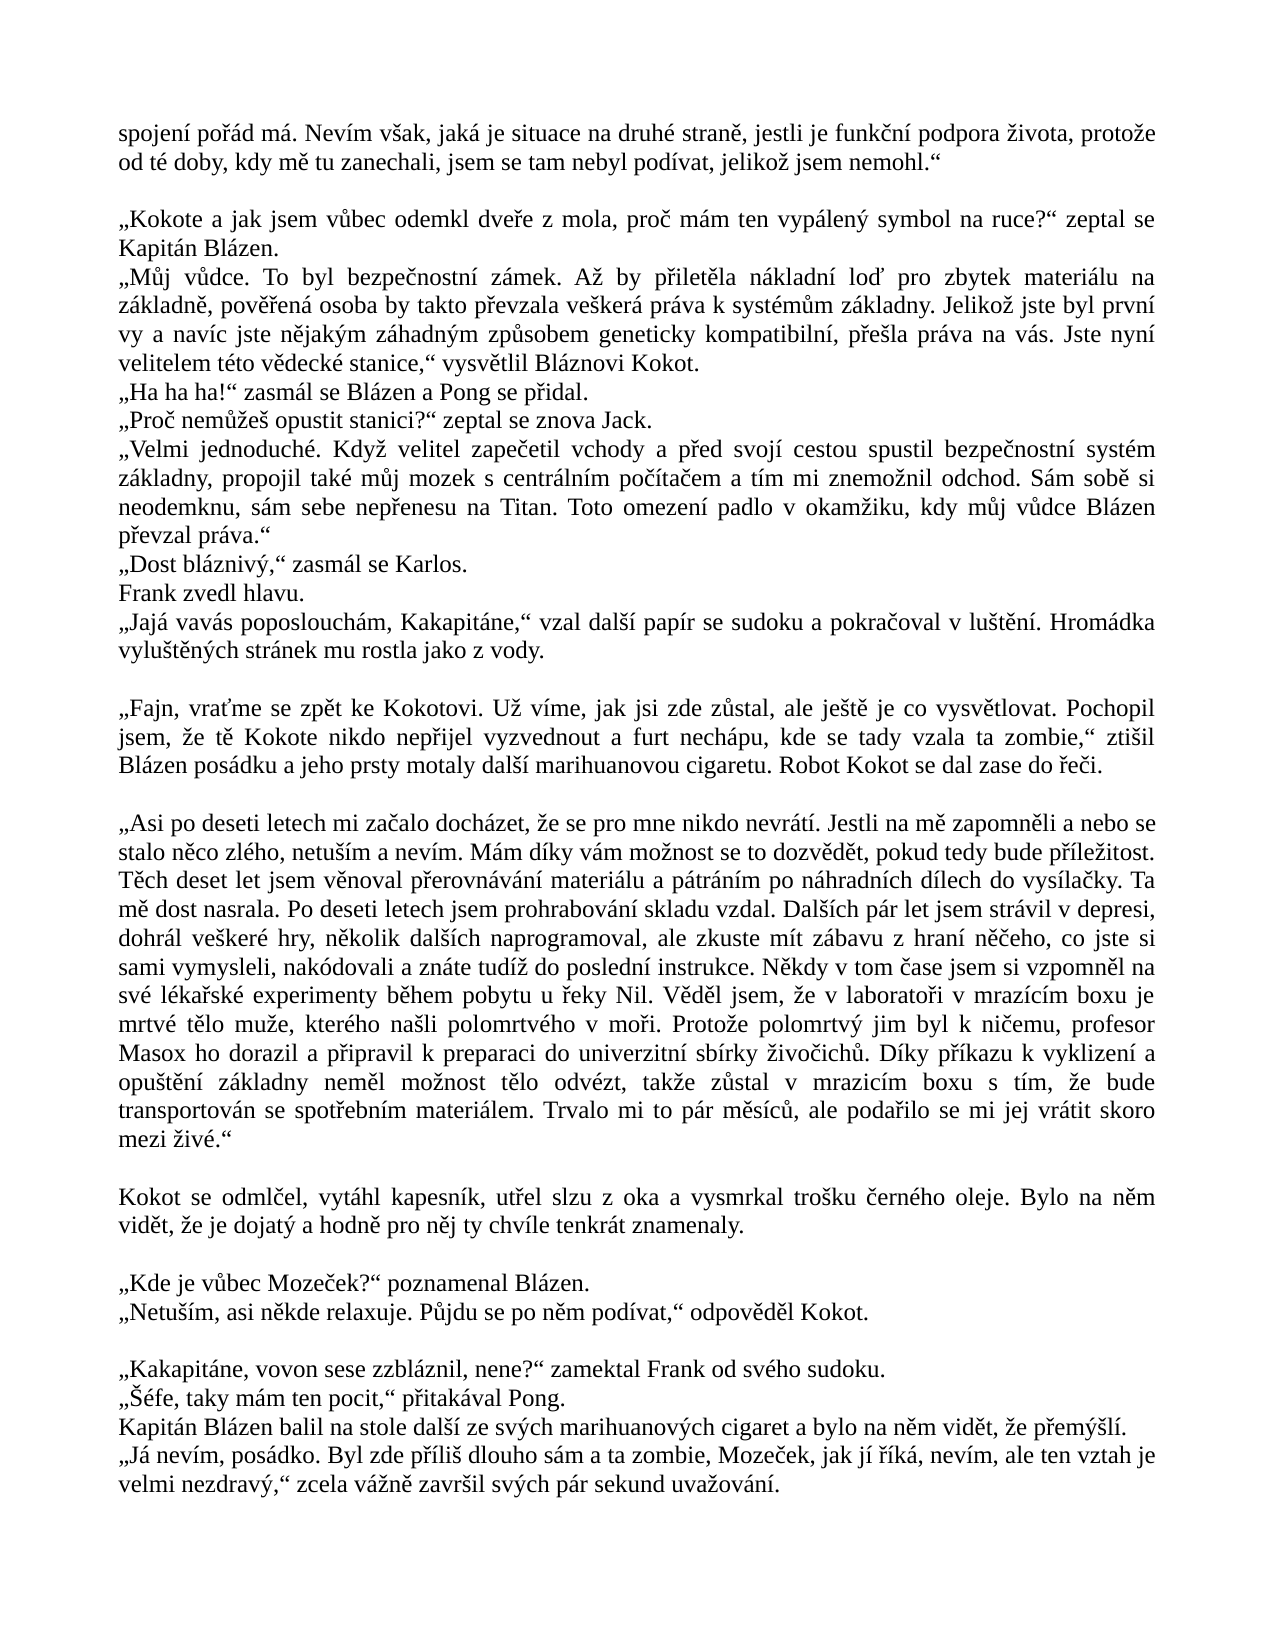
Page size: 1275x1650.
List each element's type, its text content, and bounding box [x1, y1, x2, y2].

text „Kakapitáne, vovon sese zzbláznil, nene?“ zamektal Frank od svého sudoku. [118, 1354, 1157, 1383]
text Kapitán Blázen balil na stole další ze svých marihuanových cigaret a bylo na něm vidět, že přemýšlí. [118, 1412, 1157, 1441]
text „Kokote a jak jsem vůbec odemkl dveře z mola, proč mám ten vypálený symbol na ruce?“ zeptal se Kapitán Blázen. [118, 204, 1157, 262]
text „Kde je vůbec Mozeček?“ poznamenal Blázen. [118, 1268, 1157, 1297]
text „Asi po deseti letech mi začalo docházet, že se pro mne nikdo nevrátí. Jestli na mě zapomněli a nebo se stalo něco zlého, netuším a nevím. Mám díky vám možnost se to dozvědět, pokud tedy bude příležitost. Těch deset let jsem věnoval přerovnávání materiálu a pátráním po náhradních dílech do vysílačky. Ta mě dost nasrala. Po deseti letech jsem prohrabování skladu vzdal. Dalších pár let jsem strávil v depresi, dohrál veškeré hry, několik dalších naprogramoval, ale zkuste mít zábavu z hraní něčeho, co jste si sami vymysleli, nakódovali a znáte tudíž do poslední instrukce. Někdy v tom čase jsem si vzpomněl na své lékařské experimenty během pobytu u řeky Nil. Věděl jsem, že v laboratoři v mrazícím boxu je mrtvé tělo muže, kterého našli polomrtvého v moři. Protože polomrtvý jim byl k ničemu, profesor Masox ho dorazil a připravil k preparaci do univerzitní sbírky živočichů. Díky příkazu k vyklizení a opuštění základny neměl možnost tělo odvézt, takže zůstal v mrazicím boxu s tím, že bude transportován se spotřebním materiálem. Trvalo mi to pár měsíců, ale podařilo se mi jej vrátit skoro mezi živé.“ [118, 808, 1157, 1153]
text „Šéfe, taky mám ten pocit,“ přitakával Pong. [118, 1383, 1157, 1412]
text „Velmi jednoduché. Když velitel zapečetil vchody a před svojí cestou spustil bezpečnostní systém základny, propojil také můj mozek s centrálním počítačem a tím mi znemožnil odchod. Sám sobě si neodemknu, sám sebe nepřenesu na Titan. Toto omezení padlo v okamžiku, kdy můj vůdce Blázen převzal práva.“ [118, 434, 1157, 549]
text „Ha ha ha!“ zasmál se Blázen a Pong se přidal. [118, 377, 1157, 406]
text spojení pořád má. Nevím však, jaká je situace na druhé straně, jestli je funkční podpora života, protože od té doby, kdy mě tu zanechali, jsem se tam nebyl podívat, jelikož jsem nemohl.“ [118, 118, 1157, 176]
text Kokot se odmlčel, vytáhl kapesník, utřel slzu z oka a vysmrkal trošku černého oleje. Bylo na něm vidět, že je dojatý a hodně pro něj ty chvíle tenkrát znamenaly. [118, 1182, 1157, 1239]
text „Já nevím, posádko. Byl zde příliš dlouho sám a ta zombie, Mozeček, jak jí říká, nevím, ale ten vztah je velmi nezdravý,“ zcela vážně završil svých pár sekund uvažování. [118, 1441, 1157, 1498]
text „Netuším, asi někde relaxuje. Půjdu se po něm podívat,“ odpověděl Kokot. [118, 1297, 1157, 1326]
text „Můj vůdce. To byl bezpečnostní zámek. Až by přiletěla nákladní loď pro zbytek materiálu na základně, pověřená osoba by takto převzala veškerá práva k systémům základny. Jelikož jste byl první vy a navíc jste nějakým záhadným způsobem geneticky kompatibilní, přešla práva na vás. Jste nyní velitelem této vědecké stanice,“ vysvětlil Bláznovi Kokot. [118, 262, 1157, 377]
text „Dost bláznivý,“ zasmál se Karlos. [118, 549, 1157, 578]
text „Fajn, vraťme se zpět ke Kokotovi. Už víme, jak jsi zde zůstal, ale ještě je co vysvětlovat. Pochopil jsem, že tě Kokote nikdo nepřijel vyzvednout a furt nechápu, kde se tady vzala ta zombie,“ ztišil Blázen posádku a jeho prsty motaly další marihuanovou cigaretu. Robot Kokot se dal zase do řeči. [118, 693, 1157, 779]
text „Proč nemůžeš opustit stanici?“ zeptal se znova Jack. [118, 406, 1157, 434]
text Frank zvedl hlavu. [118, 578, 1157, 607]
text „Jajá vavás poposlouchám, Kakapitáne,“ vzal další papír se sudoku a pokračoval v luštění. Hromádka vyluštěných stránek mu rostla jako z vody. [118, 607, 1157, 664]
